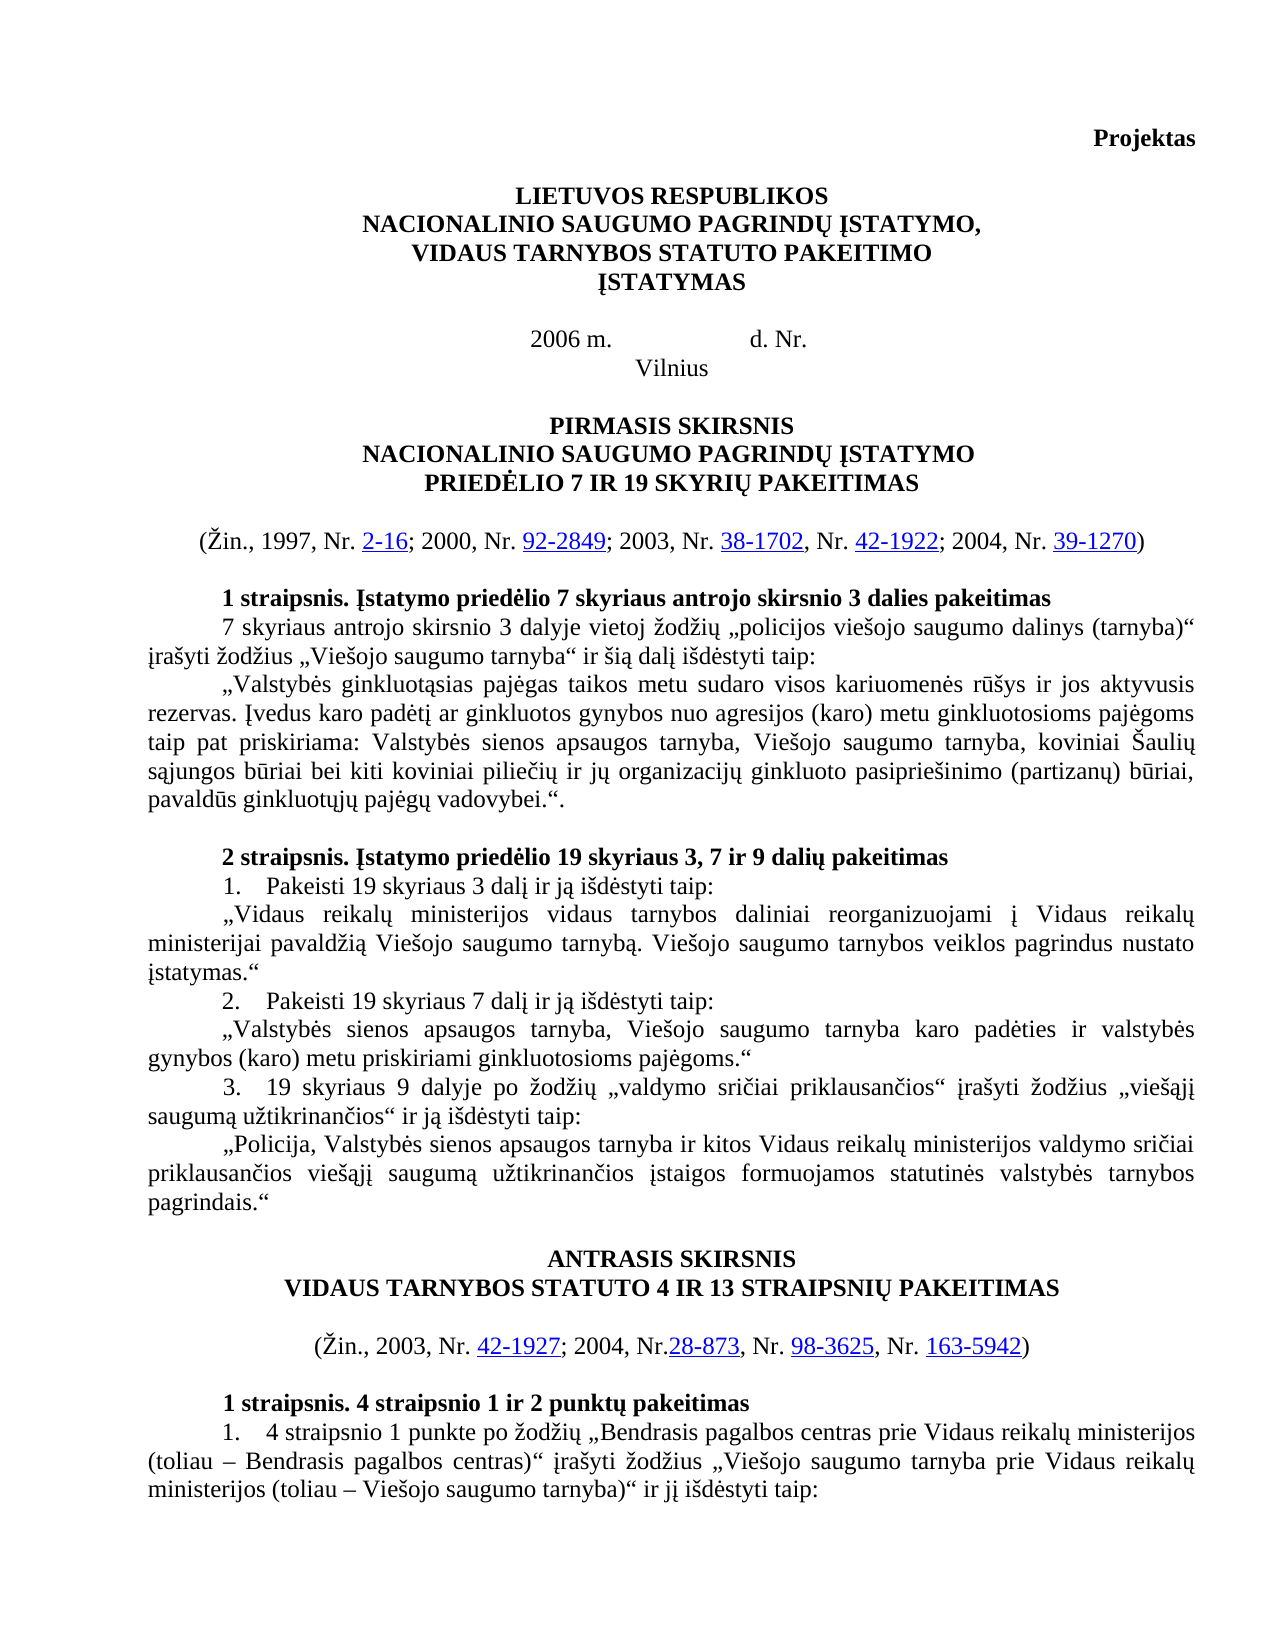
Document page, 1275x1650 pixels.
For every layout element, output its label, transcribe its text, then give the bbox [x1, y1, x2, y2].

text VIDAUS TARNYBOS STATUTO PAKEITIMO [148, 238, 1196, 267]
text 1 straipsnis. Įstatymo priedėlio 7 skyriaus antrojo skirsnio 3 dalies pakeitimas [148, 583, 1196, 612]
text NACIONALINIO SAUGUMO PAGRINDŲ ĮSTATYMO [148, 439, 1196, 468]
text 2 straipsnis. Įstatymo priedėlio 19 skyriaus 3, 7 ir 9 dalių pakeitimas [148, 842, 1196, 871]
text „Valstybės sienos apsaugos tarnyba, Viešojo saugumo tarnyba karo padėties ir valstybės gynybos (karo) metu priskiriami ginkluotosioms pajėgoms.“ [148, 1014, 1196, 1072]
text antrasis skirsnis [148, 1244, 1196, 1273]
text 3. 19 skyriaus 9 dalyje po žodžių „valdymo sričiai priklausančios“ įrašyti žodžius „viešąjį saugumą užtikrinančios“ ir ją išdėstyti taip: [148, 1072, 1196, 1129]
text LIETUVOS RESPUBLIKOS [148, 181, 1196, 209]
text Pirmasis skirsnis [148, 411, 1196, 439]
text (Žin., 2003, Nr. 42-1927; 2004, Nr.28-873, Nr. 98-3625, Nr. 163-5942) [148, 1331, 1196, 1359]
text (Žin., 1997, Nr. 2-16; 2000, Nr. 92-2849; 2003, Nr. 38-1702, Nr. 42-1922; 2004, Nr. 39-1270) [148, 526, 1196, 554]
text 1. Pakeisti 19 skyriaus 3 dalį ir ją išdėstyti taip: [148, 871, 1196, 899]
text 2006 m. d. Nr. Vilnius [148, 324, 1196, 382]
text VIDAUS TARNYBOS STATUTO 4 ir 13 STRAIPSNIŲ pakeitimas [148, 1273, 1196, 1302]
text PRIEDĖLIO 7 IR 19 SKYRIŲ PAKEITIMas [148, 468, 1196, 497]
text 1 straipsnis. 4 straipsnio 1 ir 2 punktų pakeitimas [148, 1388, 1196, 1417]
text 2. Pakeisti 19 skyriaus 7 dalį ir ją išdėstyti taip: [148, 986, 1196, 1014]
text NACIONALINIO SAUGUMO PAGRINDŲ ĮSTATYMO, [148, 209, 1196, 238]
text 7 skyriaus antrojo skirsnio 3 dalyje vietoj žodžių „policijos viešojo saugumo dalinys (tarnyba)“ įrašyti žodžius „Viešojo saugumo tarnyba“ ir šią dalį išdėstyti taip: [148, 612, 1196, 669]
text „Policija, Valstybės sienos apsaugos tarnyba ir kitos Vidaus reikalų ministerijos valdymo sričiai priklausančios viešąjį saugumą užtikrinančios įstaigos formuojamos statutinės valstybės tarnybos pagrindais.“ [148, 1129, 1196, 1216]
text ĮSTATYMAS [148, 267, 1196, 296]
text „Vidaus reikalų ministerijos vidaus tarnybos daliniai reorganizuojami į Vidaus reikalų ministerijai pavaldžią Viešojo saugumo tarnybą. Viešojo saugumo tarnybos veiklos pagrindus nustato įstatymas.“ [148, 899, 1196, 986]
text „Valstybės ginkluotąsias pajėgas taikos metu sudaro visos kariuomenės rūšys ir jos aktyvusis rezervas. Įvedus karo padėtį ar ginkluotos gynybos nuo agresijos (karo) metu ginkluotosioms pajėgoms taip pat priskiriama: Valstybės sienos apsaugos tarnyba, Viešojo saugumo tarnyba, koviniai Šaulių sąjungos būriai bei kiti koviniai piliečių ir jų organizacijų ginkluoto pasipriešinimo (partizanų) būriai, pavaldūs ginkluotųjų pajėgų vadovybei.“. [148, 669, 1196, 813]
text Projektas [901, 123, 1196, 152]
text 1. 4 straipsnio 1 punkte po žodžių „Bendrasis pagalbos centras prie Vidaus reikalų ministerijos (toliau – Bendrasis pagalbos centras)“ įrašyti žodžius „Viešojo saugumo tarnyba prie Vidaus reikalų ministerijos (toliau – Viešojo saugumo tarnyba)“ ir jį išdėstyti taip: [148, 1417, 1196, 1503]
